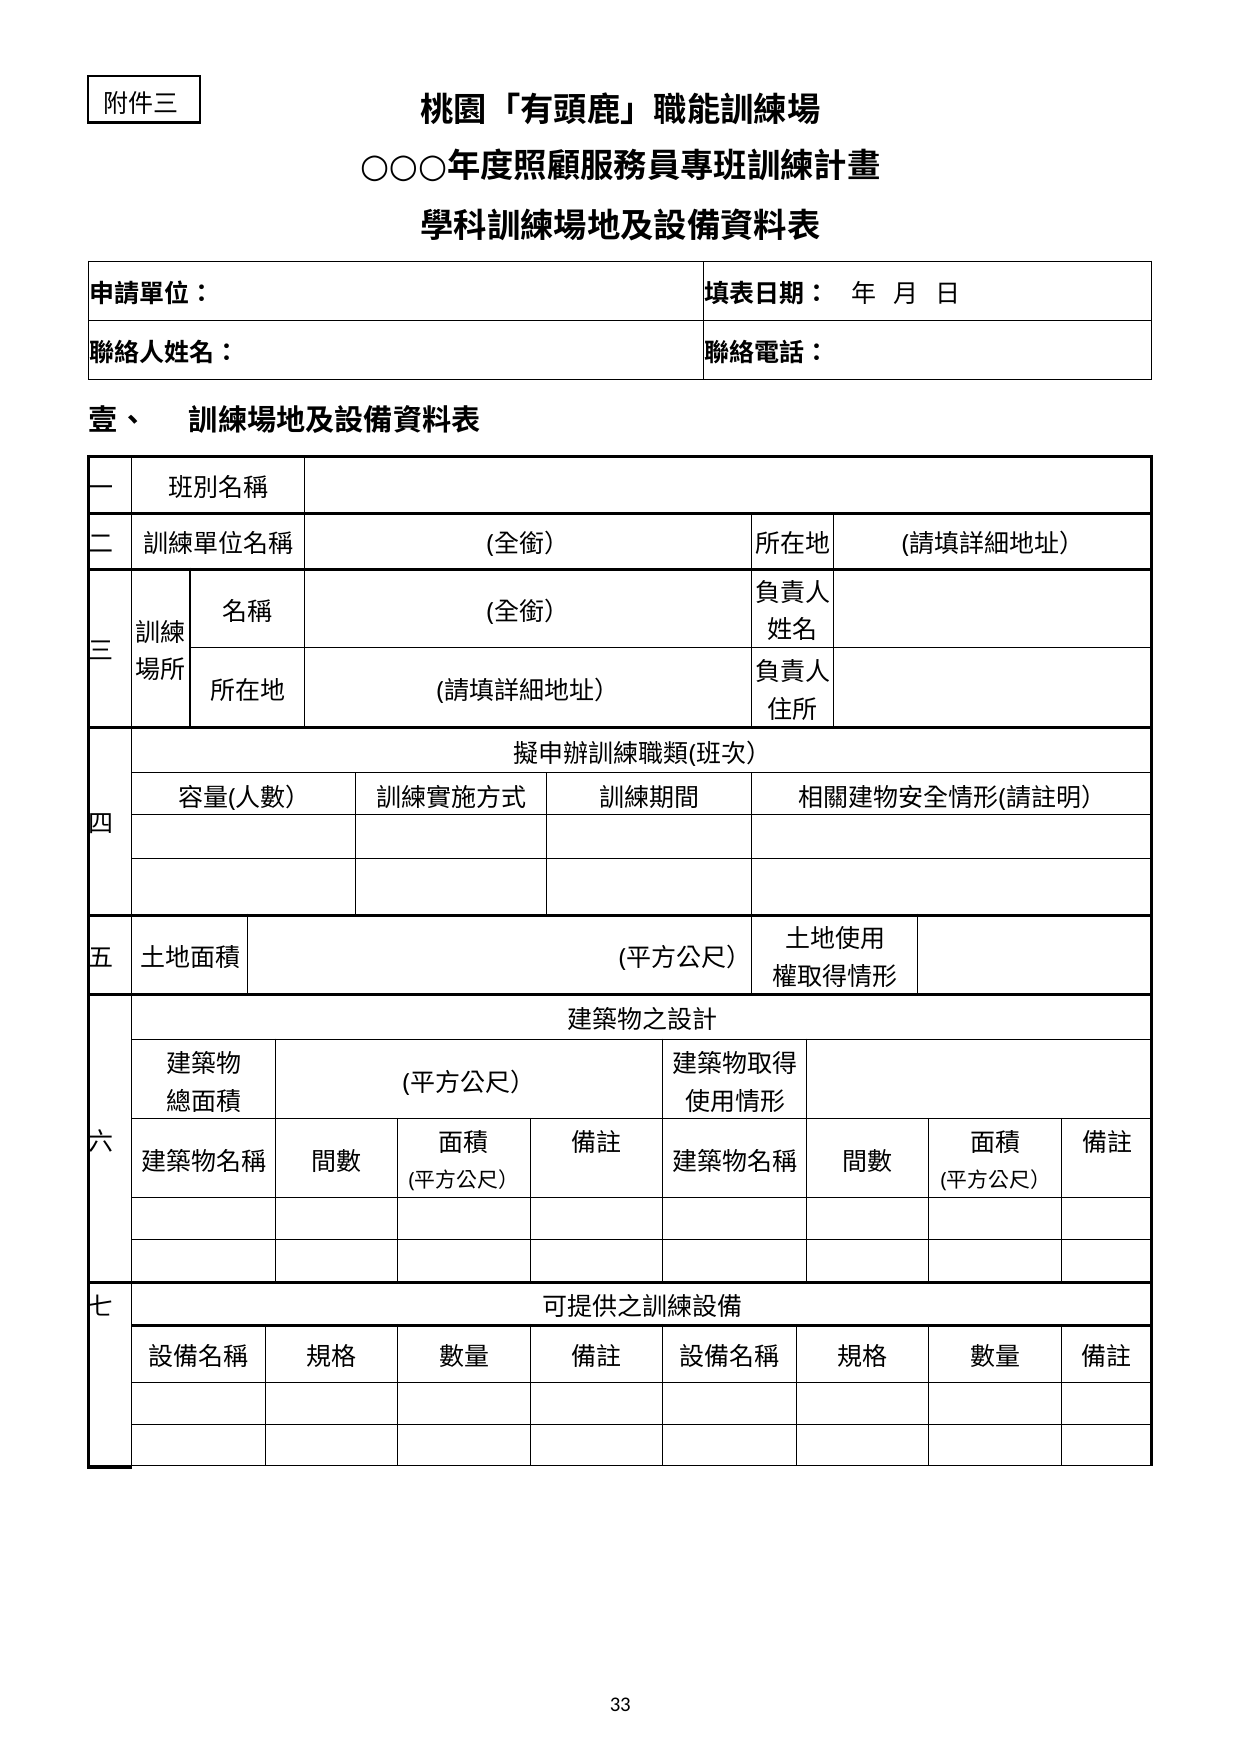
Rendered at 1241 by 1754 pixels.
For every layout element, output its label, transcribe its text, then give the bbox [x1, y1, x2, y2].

table_cell 間數 [276, 1119, 397, 1197]
table_cell [531, 1240, 662, 1281]
table_cell 建築物之設計 [132, 996, 1150, 1038]
table_cell 所在地 [191, 648, 304, 726]
table_cell 備註 [1062, 1119, 1150, 1197]
table_header 申請單位： [89, 262, 703, 320]
table_cell [663, 1425, 796, 1465]
table_cell 負責人住所 [752, 648, 833, 726]
table_cell 聯絡人姓名： [89, 321, 703, 379]
table_cell [547, 815, 751, 858]
table_cell [834, 648, 1150, 726]
table_cell 可提供之訓練設備 [132, 1284, 1150, 1324]
table_cell 數量 [929, 1327, 1061, 1382]
table_cell 聯絡電話： [704, 321, 1151, 379]
table_cell 備註 [1062, 1327, 1150, 1382]
table_cell [531, 1425, 662, 1465]
table_cell [398, 1240, 530, 1281]
table_cell 設備名稱 [132, 1327, 265, 1382]
table_cell 規格 [797, 1327, 928, 1382]
table_cell 面積 (平方公尺） [929, 1119, 1061, 1197]
table_cell [807, 1240, 928, 1281]
table_cell [663, 1383, 796, 1423]
text 桃園「有頭鹿」職能訓練場 [89, 69, 1152, 144]
text 學科訓練場地及設備資料表 [89, 186, 1152, 261]
table_cell [132, 859, 355, 913]
table_header [305, 458, 1150, 512]
table_cell 建築物取得 使用情形 [663, 1040, 806, 1118]
table_cell 訓練實施方式 [356, 773, 546, 814]
table_cell [1062, 1240, 1150, 1281]
table_cell [132, 815, 355, 858]
table_cell [1062, 1425, 1150, 1465]
table_cell [547, 859, 751, 913]
table_cell 設備名稱 [663, 1327, 796, 1382]
table_cell 備註 [531, 1327, 662, 1382]
table_cell 訓練場所 [132, 571, 189, 726]
table_cell [929, 1425, 1061, 1465]
table_cell [132, 1383, 265, 1423]
table_cell (平方公尺） [276, 1040, 662, 1118]
table_cell [276, 1198, 397, 1239]
table_cell 備註 [531, 1119, 662, 1197]
table_cell 二 [90, 515, 131, 567]
table_cell [1062, 1198, 1150, 1239]
table_cell [132, 1198, 275, 1239]
table_cell 面積 (平方公尺） [398, 1119, 530, 1197]
table_cell [929, 1240, 1061, 1281]
table_cell [834, 571, 1150, 647]
table_cell [918, 917, 1150, 993]
table_cell 建築物名稱 [663, 1119, 806, 1197]
table_cell [797, 1383, 928, 1423]
table_cell 相關建物安全情形(請註明） [752, 773, 1150, 814]
table_cell [266, 1383, 397, 1423]
table_cell (全銜） [305, 571, 751, 647]
table_cell [356, 815, 546, 858]
table_cell [531, 1198, 662, 1239]
table_cell 建築物名稱 [132, 1119, 275, 1197]
table_cell 所在地 [752, 515, 833, 567]
table_header 一 [90, 458, 131, 512]
table_cell [266, 1425, 397, 1465]
table_cell [663, 1240, 806, 1281]
table_cell [929, 1198, 1061, 1239]
table_cell [752, 815, 1150, 858]
table_cell 間數 [807, 1119, 928, 1197]
table_header 填表日期： 年 月 日 [704, 262, 1151, 320]
table_cell 建築物 總面積 [132, 1040, 275, 1118]
table_cell [797, 1425, 928, 1465]
table_cell 七 [90, 1284, 131, 1465]
table_cell [663, 1198, 806, 1239]
table_cell 擬申辦訓練職類(班次） [132, 729, 1150, 772]
table_cell 訓練單位名稱 [132, 515, 304, 567]
table_cell 四 [90, 729, 131, 913]
table_cell 訓練期間 [547, 773, 751, 814]
table_cell [929, 1383, 1061, 1423]
table_cell [807, 1198, 928, 1239]
table_header 班別名稱 [132, 458, 304, 512]
table_cell [132, 1240, 275, 1281]
table_cell [398, 1383, 530, 1423]
table_cell (全銜） [305, 515, 751, 567]
table_cell (請填詳細地址） [834, 515, 1150, 567]
table_cell [1062, 1383, 1150, 1423]
table_cell 土地使用 權取得情形 [752, 917, 917, 993]
table_cell 容量(人數） [132, 773, 355, 814]
table_cell 土地面積 [132, 917, 247, 993]
table_cell [398, 1425, 530, 1465]
table_cell 數量 [398, 1327, 530, 1382]
table_cell 規格 [266, 1327, 397, 1382]
table_cell [356, 859, 546, 913]
text ○○○年度照顧服務員專班訓練計畫 [89, 144, 1152, 186]
table_cell [531, 1383, 662, 1423]
table_cell 五 [90, 917, 131, 993]
table_cell [807, 1040, 1150, 1118]
table_cell [398, 1198, 530, 1239]
table_cell 負責人姓名 [752, 571, 833, 647]
table_cell 名稱 [191, 571, 304, 647]
table_cell [276, 1240, 397, 1281]
table_cell (請填詳細地址） [305, 648, 751, 726]
table_cell (平方公尺） [248, 917, 751, 993]
table_cell 三 [90, 571, 131, 726]
table_cell 六 [90, 996, 131, 1281]
table_cell [752, 859, 1150, 913]
list 訓練場地及設備資料表 [89, 380, 1152, 455]
table_cell [132, 1425, 265, 1465]
